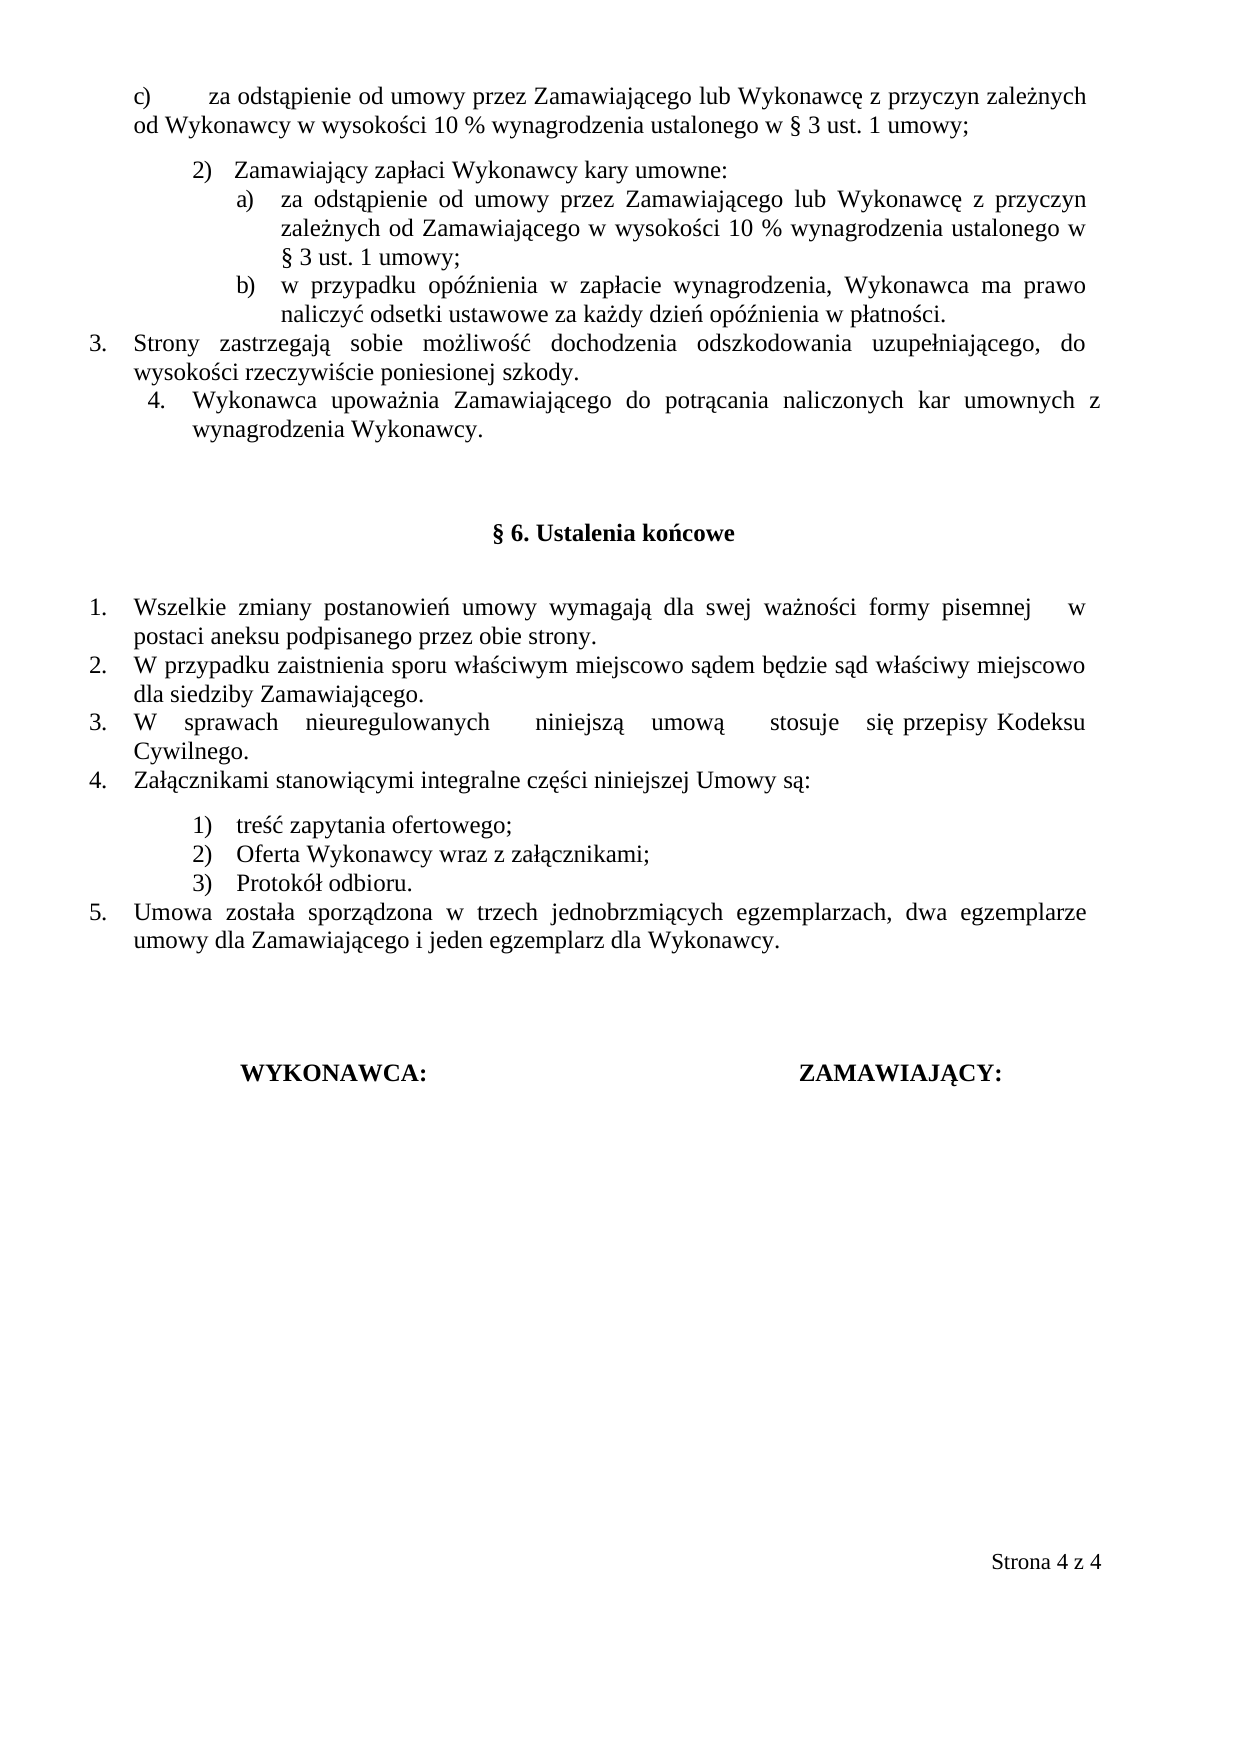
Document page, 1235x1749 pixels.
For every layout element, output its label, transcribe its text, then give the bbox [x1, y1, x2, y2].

list Załącznikami stanowiącymi integralne części niniejszej Umowy są: [89, 765, 1101, 794]
list Umowa została sporządzona w trzech jednobrzmiących egzemplarzach, dwa egzemplarze umowy dla Zamawiającego i jeden egzemplarz dla Wykonawcy. [89, 897, 1087, 954]
list W sprawach nieuregulowanych niniejszą umową stosuje się przepisy Kodeksu Cywilnego. [89, 707, 1087, 765]
list Protokół odbioru. [192, 868, 1101, 897]
list w przypadku opóźnienia w zapłacie wynagrodzenia, Wykonawca ma prawo naliczyć odsetki ustawowe za każdy dzień opóźnienia w płatności. [236, 270, 1087, 328]
list za odstąpienie od umowy przez Zamawiającego lub Wykonawcę z przyczyn zależnych od Wykonawcy w wysokości 10 % wynagrodzenia ustalonego w § 3 ust. 1 umowy; [133, 81, 1087, 139]
list treść zapytania ofertowego; [192, 811, 1101, 839]
subtitle § 6. Ustalenia końcowe [133, 518, 1093, 546]
list za odstąpienie od umowy przez Zamawiającego lub Wykonawcę z przyczyn zależnych od Zamawiającego w wysokości 10 % wynagrodzenia ustalonego w § 3 ust. 1 umowy; [236, 184, 1087, 270]
subtitle WYKONAWCA: ZAMAWIAJĄCY: [141, 1058, 1101, 1086]
list Strony zastrzegają sobie możliwość dochodzenia odszkodowania uzupełniającego, do wysokości rzeczywiście poniesionej szkody. [89, 328, 1086, 385]
list Wykonawca upoważnia Zamawiającego do potrącania naliczonych kar umownych z wynagrodzenia Wykonawcy. [147, 385, 1101, 443]
list Zamawiający zapłaci Wykonawcy kary umowne: [192, 155, 1101, 184]
list Oferta Wykonawcy wraz z załącznikami; [192, 839, 1101, 868]
list Wszelkie zmiany postanowień umowy wymagają dla swej ważności formy pisemnej w postaci aneksu podpisanego przez obie strony. [89, 592, 1087, 650]
list W przypadku zaistnienia sporu właściwym miejscowo sądem będzie sąd właściwy miejscowo dla siedziby Zamawiającego. [89, 650, 1087, 707]
